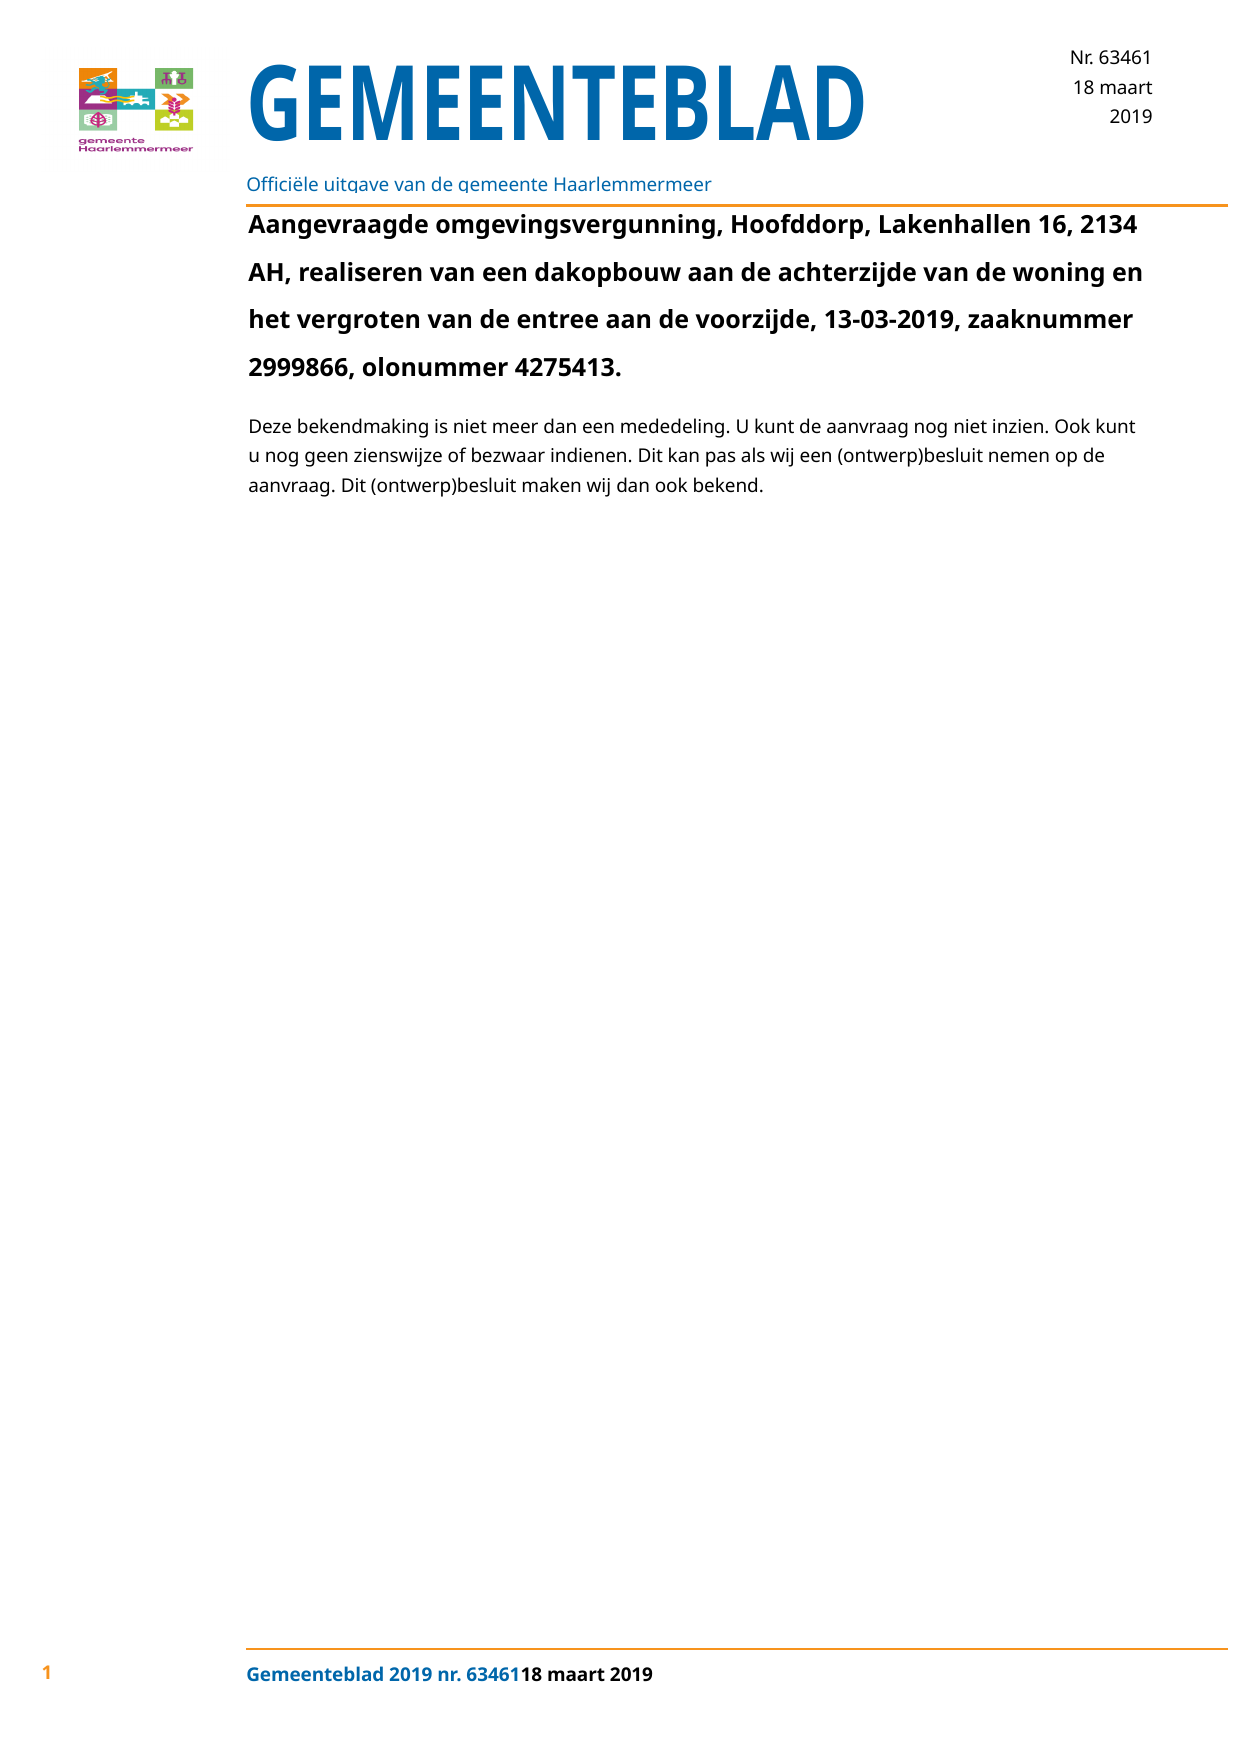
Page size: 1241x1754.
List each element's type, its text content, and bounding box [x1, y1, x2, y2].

text Aangevraagde omgevingsvergunning, Hoofddorp, Lakenhallen 16, 2134 AH, realiseren van een dakopbouw aan de achterzijde van de woning en het vergroten van de entree aan de voorzijde, 13-03-2019, zaaknummer 2999866, olonummer 4275413. [248, 207, 1152, 384]
picture [41, 47, 231, 172]
text Deze bekendmaking is niet meer dan een mededeling. U kunt de aanvraag nog niet inzien. Ook kunt u nog geen zienswijze of bezwaar indienen. Dit kan pas als wij een (ontwerp)besluit nemen op de aanvraag. Dit (ontwerp)besluit maken wij dan ook bekend. [248, 413, 1152, 498]
